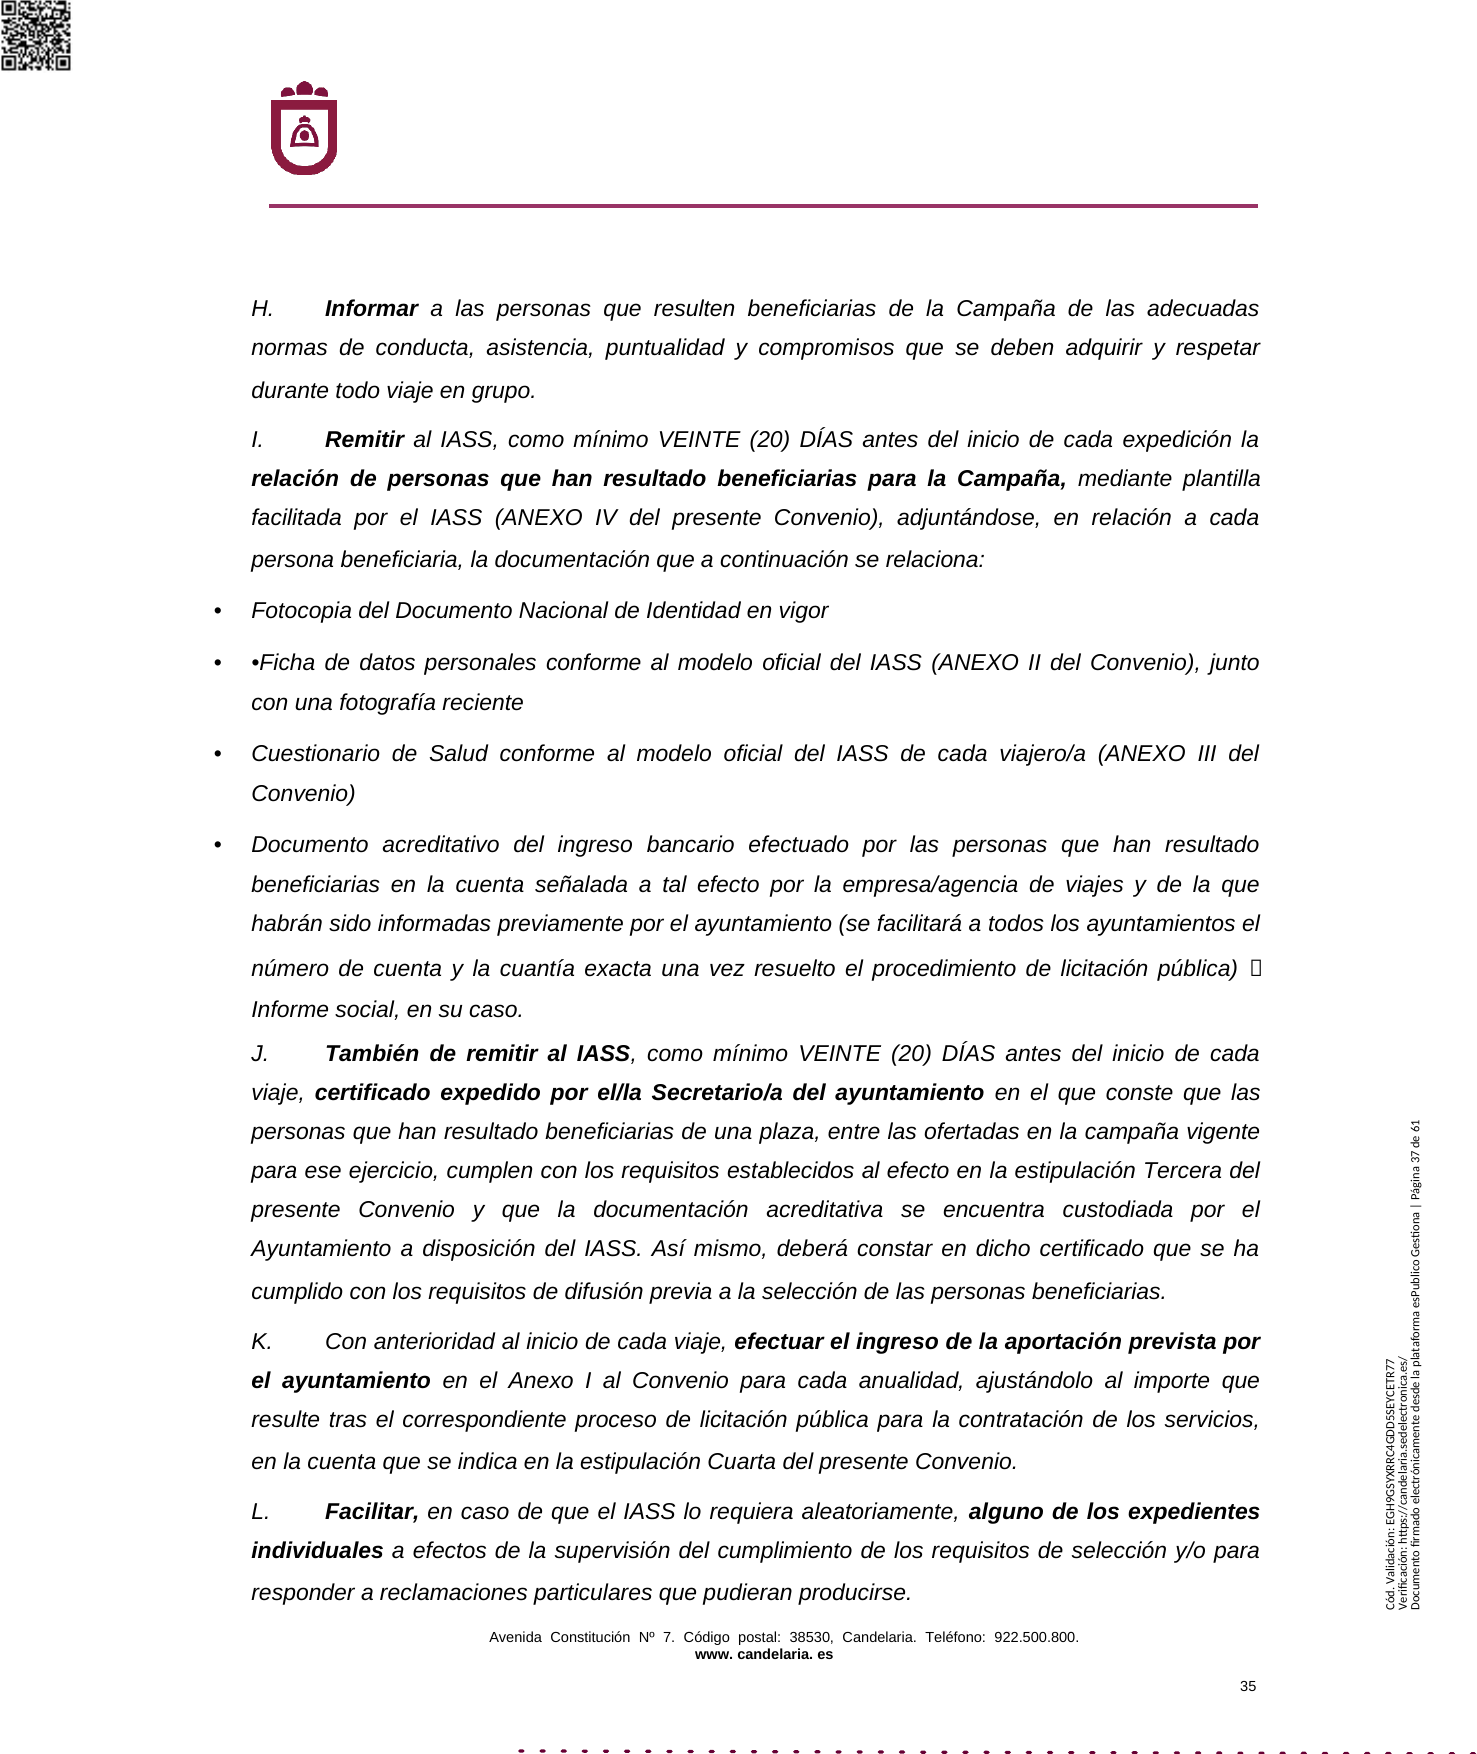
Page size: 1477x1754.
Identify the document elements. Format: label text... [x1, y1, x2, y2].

list Cuestionario de Salud conforme al modelo oficial del IASS de cada viajero/a (ANEXO III del Convenio) [214, 740, 1263, 806]
list Informar a las personas que resulten beneficiarias de la Campaña de las adecuadas normas de conducta, asistencia, puntualidad y compromisos que se deben adquirir y respetar durante todo viaje en grupo. [251, 295, 1263, 403]
list Documento acreditativo del ingreso bancario efectuado por las personas que han resultado beneficiarias en la cuenta señalada a tal efecto por la empresa/agencia de viajes y de la que habrán sido informadas previamente por el ayuntamiento (se facilitará a todos los ayuntamientos el número de cuenta y la cuantía exacta una vez resuelto el procedimiento de licitación pública)  Informe social, en su caso. [214, 831, 1263, 1022]
list También de remitir al IASS, como mínimo VEINTE (20) DÍAS antes del inicio de cada viaje, certificado expedido por el/la Secretario/a del ayuntamiento en el que conste que las personas que han resultado beneficiarias de una plaza, entre las ofertadas en la campaña vigente para ese ejercicio, cumplen con los requisitos establecidos al efecto en la estipulación Tercera del presente Convenio y que la documentación acreditativa se encuentra custodiada por el Ayuntamiento a disposición del IASS. Así mismo, deberá constar en dicho certificado que se ha cumplido con los requisitos de difusión previa a la selección de las personas beneficiarias. [251, 1039, 1263, 1304]
list Con anterioridad al inicio de cada viaje, efectuar el ingreso de la aportación prevista por el ayuntamiento en el Anexo I al Convenio para cada anualidad, ajustándolo al importe que resulte tras el correspondiente proceso de licitación pública para la contratación de los servicios, en la cuenta que se indica en la estipulación Cuarta del presente Convenio. [251, 1328, 1263, 1475]
list Facilitar, en caso de que el IASS lo requiera aleatoriamente, alguno de los expedientes individuales a efectos de la supervisión del cumplimiento de los requisitos de selección y/o para responder a reclamaciones particulares que pudieran producirse. [251, 1498, 1263, 1606]
list Remitir al IASS, como mínimo VEINTE (20) DÍAS antes del inicio de cada expedición la relación de personas que han resultado beneficiarias para la Campaña, mediante plantilla facilitada por el IASS (ANEXO IV del presente Convenio), adjuntándose, en relación a cada persona beneficiaria, la documentación que a continuación se relaciona: [251, 426, 1263, 573]
list •Ficha de datos personales conforme al modelo oficial del IASS (ANEXO II del Convenio), junto con una fotografía reciente [214, 649, 1263, 715]
list Fotocopia del Documento Nacional de Identidad en vigor [214, 597, 1263, 623]
